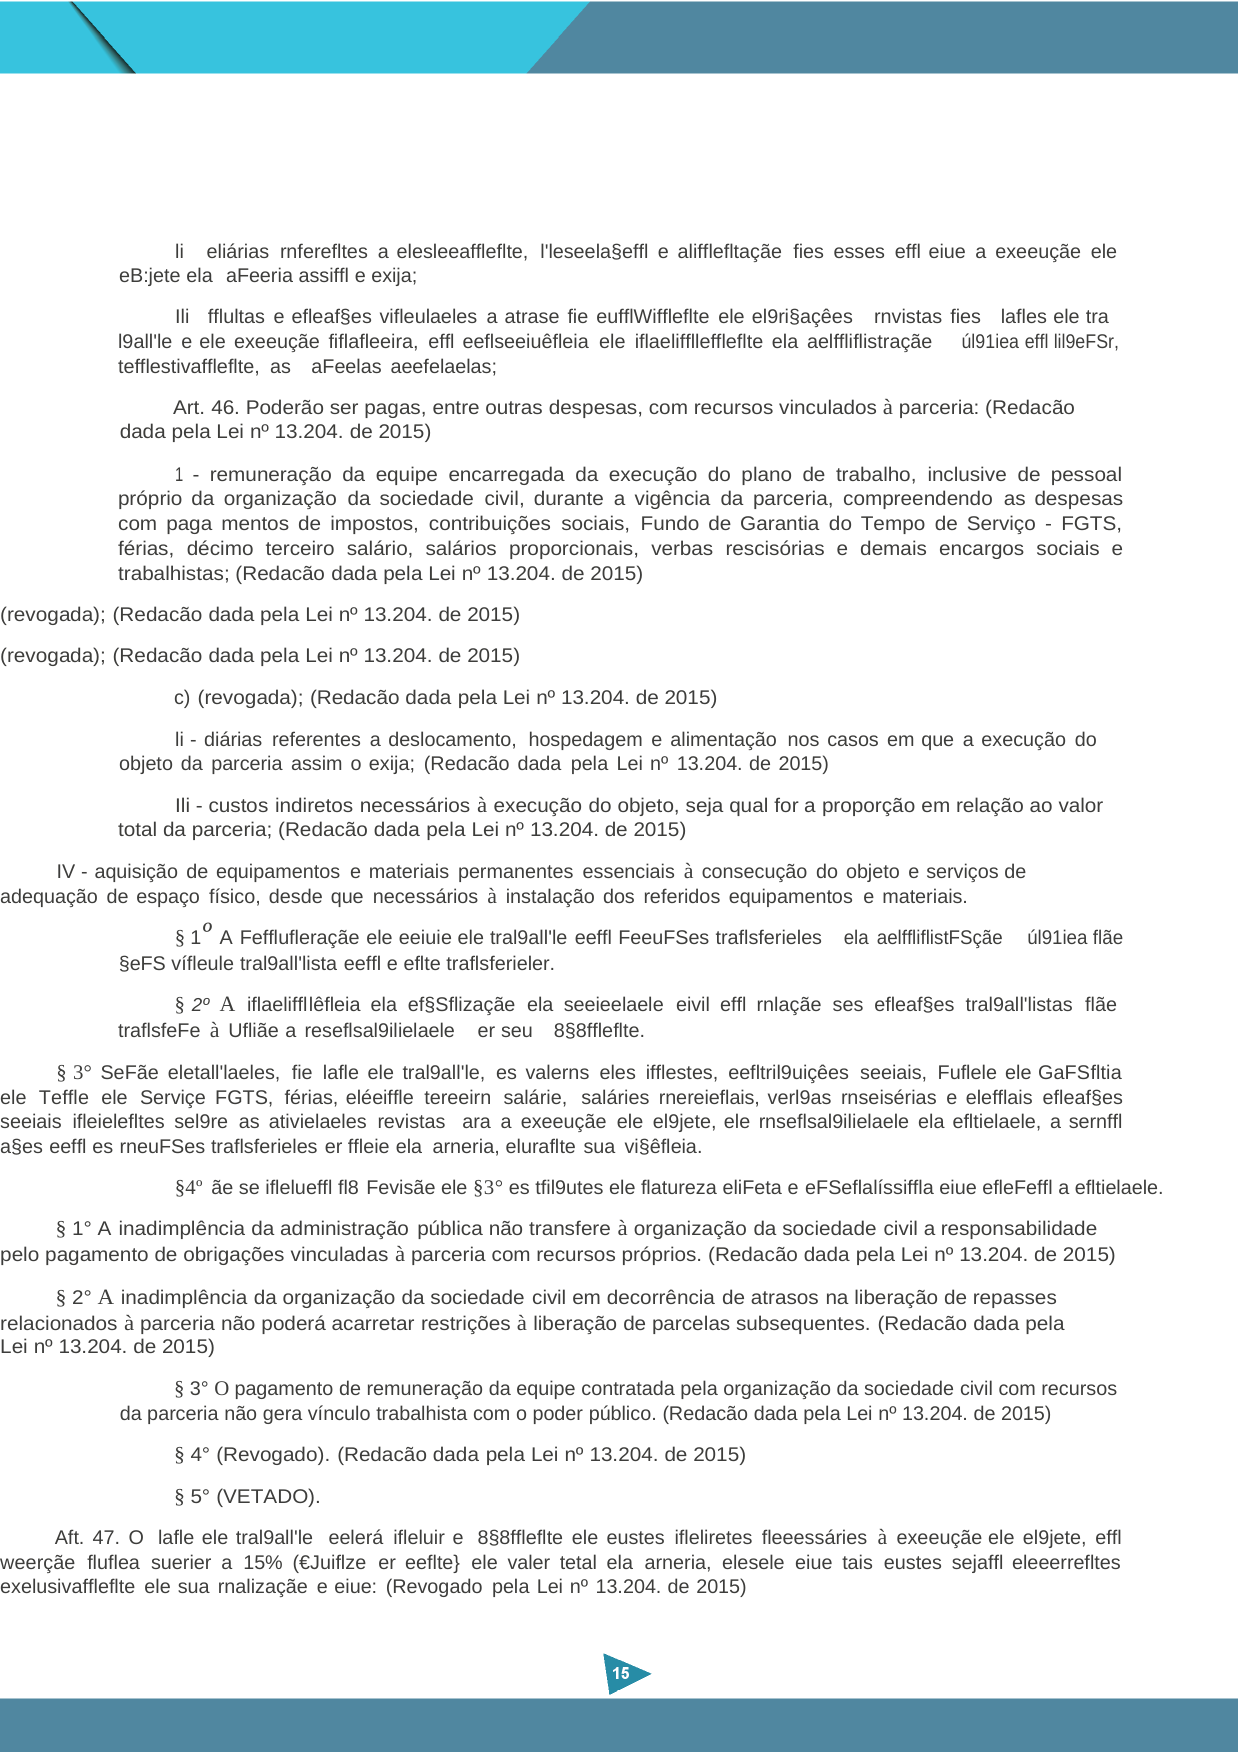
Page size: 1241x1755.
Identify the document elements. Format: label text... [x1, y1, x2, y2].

text Ili fflultas e efleaf§es vifleulaeles a atrase fie eufflWiffleflte ele el9ri§açêes rnvistas fies lafles ele tra l9all'le e ele exeeuçãe fiflafleeira, effl eeflseeiuêfleia ele iflaelifflleffleflte ela aelffliflistraçãe úl91iea effl lil9eFSr, tefflestivaffleflte, as aFeelas aeefelaelas; [118, 305, 1122, 377]
text li eliárias rnferefltes a elesleeaffleflte, l'leseela§effl e alifflefltaçãe fies esses effl eiue a exeeuçãe ele eB:jete ela aFeeria assiffl e exija; [119, 239, 1121, 287]
text Ili - custos indiretos necessários à execução do objeto, seja qual for a proporção em relação ao valor total da parceria; (Redacão dada pela Lei nº 13.204. de 2015) [118, 792, 1121, 841]
text li - diárias referentes a deslocamento, hospedagem e alimentação nos casos em que a execução do objeto da parceria assim o exija; (Redacão dada pela Lei nº 13.204. de 2015) [119, 728, 1121, 775]
text §eFS vífleule tral9all'lista eeffl e eflte traflsferieler. [118, 952, 1241, 974]
text Aft. 47. O lafle ele tral9all'le eelerá ifleluir e 8§8ffleflte ele eustes ifleliretes fleeessáries à exeeuçãe ele el9jete, effl weerçãe fluflea suerier a 15% (€Juiflze er eeflte} ele valer tetal ela arneria, elesele eiue tais eustes sejaffl eleeerrefltes exelusivaffleflte ele sua rnalizaçãe e eiue: (Revogado pela Lei nº 13.204. de 2015) [0, 1524, 1122, 1598]
text § 3° SeFãe eletall'laeles, fie lafle ele tral9all'le, es valerns eles ifflestes, eefltril9uiçêes seeiais, Fuflele ele GaFSfltia ele Teffle ele Serviçe FGTS, férias, eléeiffle tereeirn salárie, saláries rnereieflais, verl9as rnseisérias e elefflais efleaf§es seeiais ifleielefltes sel9re as ativielaeles revistas ara a exeeuçãe ele el9jete, ele rnseflsal9ilielaele ela efltielaele, a sernffl a§es eeffl es rneuFSes traflsferieles er ffleie ela arneria, eluraflte sua vi§êfleia. [0, 1060, 1123, 1157]
text §4º ãe se iflelueffl fl8 Fevisãe ele §3° es tfil9utes ele flatureza eliFeta e eFSeflalíssiffla eiue efleFeffl a efltielaele. [174, 1175, 1241, 1199]
text § 2º A iflaeliffllêfleia ela ef§Sflizaçãe ela seeieelaele eivil effl rnlaçãe ses efleaf§es tral9all'listas flãe traflsfeFe à Ufliãe a reseflsal9ilielaele er seu 8§8ffleflte. [118, 991, 1121, 1042]
list (revogada); (Redacão dada pela Lei nº 13.204. de 2015) [0, 603, 1241, 625]
text 1 - remuneração da equipe encarregada da execução do plano de trabalho, inclusive de pessoal próprio da organização da sociedade civil, durante a vigência da parceria, compreendendo as despesas com paga­ mentos de impostos, contribuições sociais, Fundo de Garantia do Tempo de Serviço - FGTS, férias, décimo terceiro salário, salários proporcionais, verbas rescisórias e demais encargos sociais e trabalhistas; (Redacão dada pela Lei nº 13.204. de 2015) [118, 463, 1123, 584]
text § 1º A Fefflufleraçãe ele eeiuie ele tral9all'le eeffl FeeuFSes traflsferieles ela aelffliflistFSçãe úl91iea flãe [174, 915, 1241, 952]
list (revogada); (Redacão dada pela Lei nº 13.204. de 2015) [0, 644, 1241, 666]
text IV - aquisição de equipamentos e materiais permanentes essenciais à consecução do objeto e serviços de adequação de espaço físico, desde que necessários à instalação dos referidos equipamentos e materiais. [0, 858, 1121, 909]
text § 5° (VETADO). [174, 1484, 1241, 1508]
list (revogada); (Redacão dada pela Lei nº 13.204. de 2015) [174, 686, 1241, 708]
text Art. 46. Poderão ser pagas, entre outras despesas, com recursos vinculados à parceria: (Redacão dada pela Lei nº 13.204. de 2015) [119, 394, 1121, 443]
text § 1° A inadimplência da administração pública não transfere à organização da sociedade civil a responsabilidade pelo pagamento de obrigações vinculadas à parceria com recursos próprios. (Redacão dada pela Lei nº 13.204. de 2015) [0, 1215, 1121, 1266]
text § 3° O pagamento de remuneração da equipe contratada pela organização da sociedade civil com recursos da parceria não gera vínculo trabalhista com o poder público. (Redacão dada pela Lei nº 13.204. de 2015) [119, 1376, 1122, 1424]
text § 2° A inadimplência da organização da sociedade civil em decorrência de atrasos na liberação de repasses relacionados à parceria não poderá acarretar restrições à liberação de parcelas subsequentes. (Redacão dada pela Lei nº 13.204. de 2015) [0, 1284, 1072, 1358]
text § 4° (Revogado). (Redacão dada pela Lei nº 13.204. de 2015) [174, 1442, 1241, 1466]
